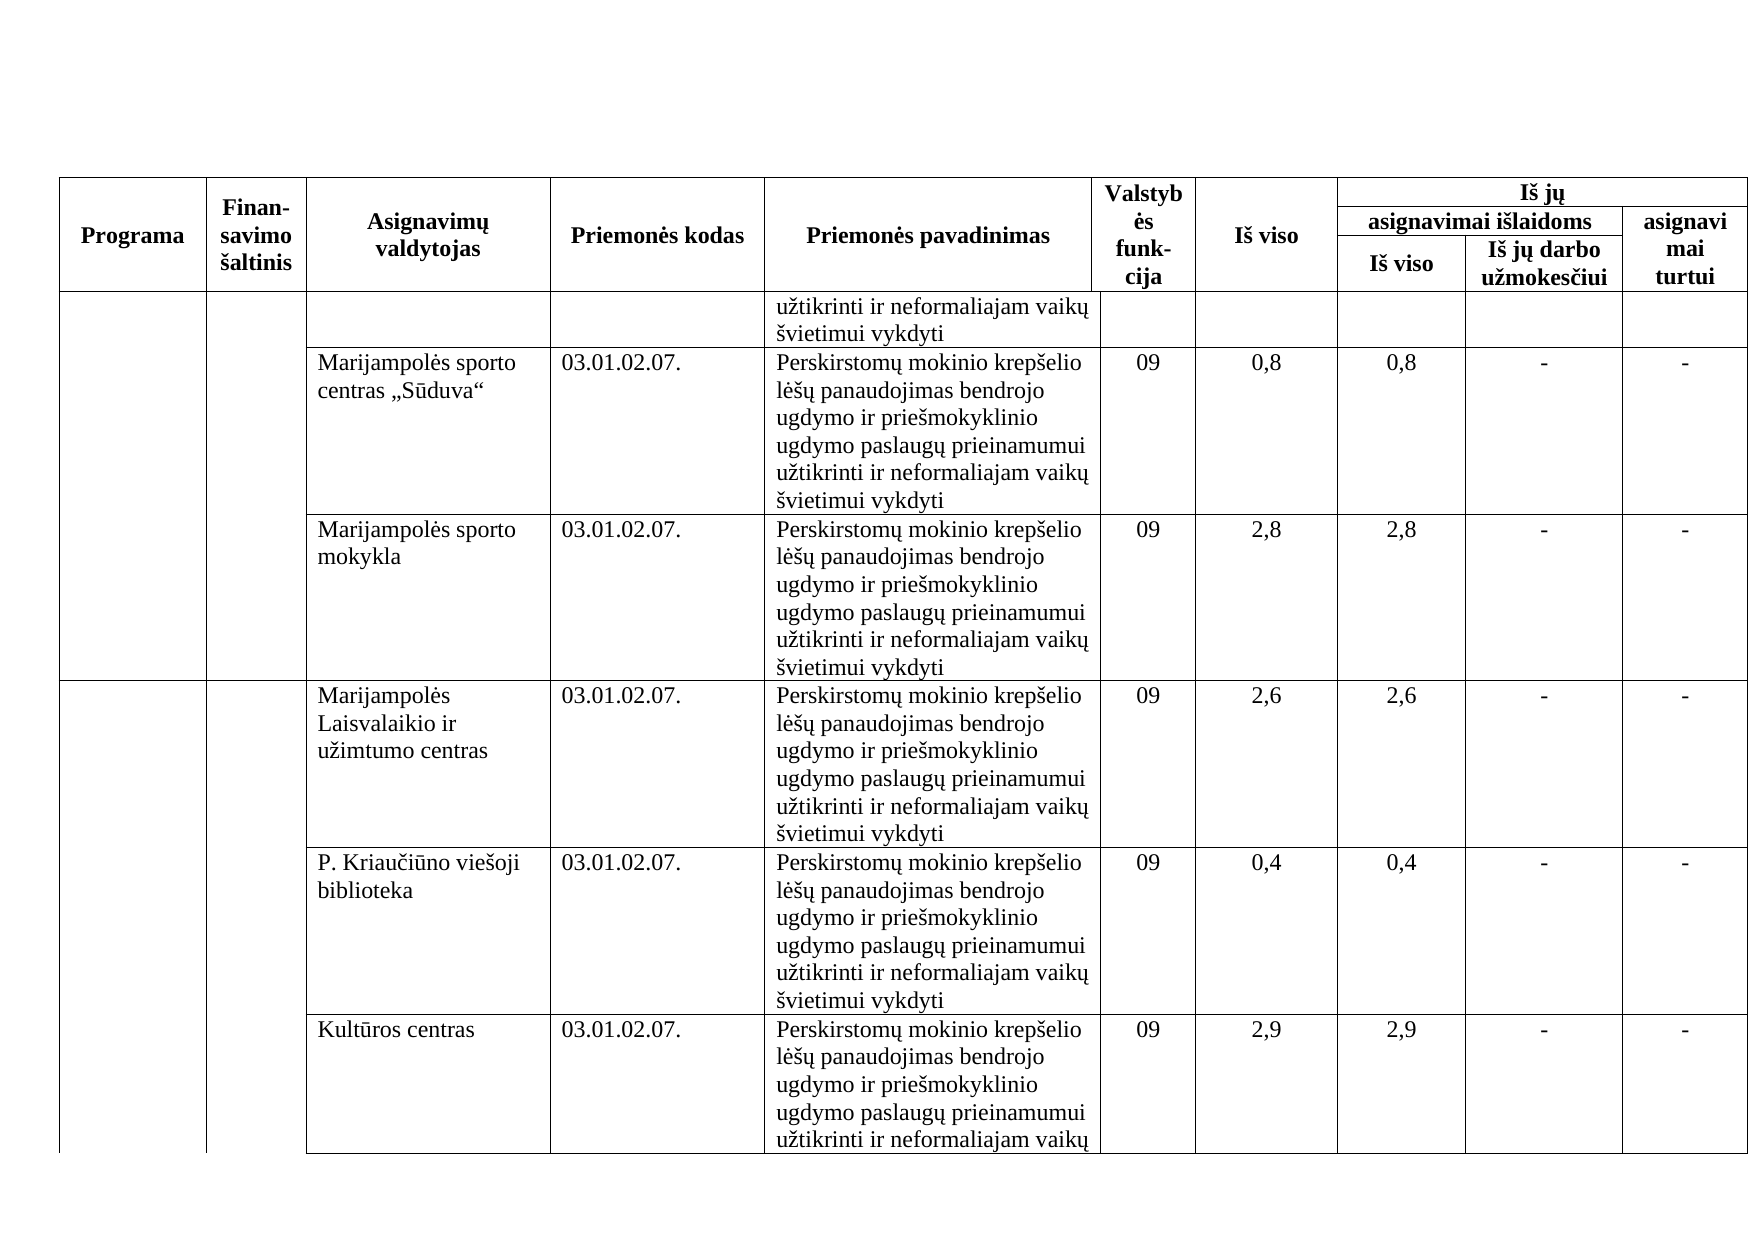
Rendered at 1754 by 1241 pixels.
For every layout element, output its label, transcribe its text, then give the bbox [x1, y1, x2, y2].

table_header Valstybės funk-cija [1092, 178, 1195, 291]
table_cell 0,4 [1196, 848, 1337, 1014]
table_cell - [1466, 1015, 1622, 1153]
table_cell asignavimai išlaidoms [1338, 207, 1622, 234]
table_cell - [1466, 348, 1622, 514]
table_cell [207, 347, 306, 514]
table_cell [60, 681, 206, 847]
table_cell 09 [1101, 681, 1195, 847]
table_cell [60, 1014, 206, 1153]
table_cell 09 [1101, 515, 1195, 680]
table_cell - [1623, 1015, 1747, 1153]
table_header Priemonės kodas [551, 178, 764, 291]
table_header Finan-savimo šaltinis [207, 178, 306, 291]
table_cell 2,9 [1196, 1015, 1337, 1153]
table_cell [1748, 514, 1754, 680]
table_cell [1748, 291, 1754, 347]
table_cell 03.01.02.07. [551, 848, 764, 1014]
table_cell [1748, 847, 1754, 1014]
table_cell 0,4 [1338, 848, 1465, 1014]
table_cell [207, 681, 306, 847]
table_cell [1748, 680, 1754, 847]
table_cell - [1466, 681, 1622, 847]
table_cell 0,8 [1338, 348, 1465, 514]
table_header Iš jų [1338, 178, 1747, 206]
table_cell 09 [1101, 1015, 1195, 1153]
table_cell [60, 847, 206, 1014]
table_cell Perskirstomų mokinio krepšelio lėšų panaudojimas bendrojo ugdymo ir priešmokyklinio ugdymo paslaugų prieinamumui užtikrinti ir neformaliajam vaikų švietimui vykdyti [765, 681, 1100, 847]
table_cell [207, 292, 306, 347]
table_cell - [1623, 348, 1747, 514]
table_cell [207, 514, 306, 680]
table_cell 0,8 [1196, 348, 1337, 514]
table_cell Kultūros centras [307, 1015, 550, 1153]
table_cell 03.01.02.07. [551, 348, 764, 514]
table_cell Marijampolės Laisvalaikio ir užimtumo centras [307, 681, 550, 847]
table_cell 2,6 [1338, 681, 1465, 847]
table_cell [1748, 206, 1754, 234]
table_cell 03.01.02.07. [551, 1015, 764, 1153]
table_cell Perskirstomų mokinio krepšelio lėšų panaudojimas bendrojo ugdymo ir priešmokyklinio ugdymo paslaugų prieinamumui užtikrinti ir neformaliajam vaikų švietimui vykdyti [765, 515, 1100, 680]
table_cell - [1623, 515, 1747, 680]
table_cell asignavimai turtui įsigyti [1623, 207, 1747, 291]
table_cell Marijampolės sporto centras „Sūduva“ [307, 348, 550, 514]
table_cell [60, 292, 206, 347]
table_cell [207, 847, 306, 1014]
table_header Iš viso [1196, 178, 1337, 291]
table_cell [207, 1014, 306, 1153]
table_cell užtikrinti ir neformaliajam vaikų švietimui vykdyti [765, 292, 1100, 347]
table_cell 2,8 [1196, 515, 1337, 680]
table_cell [1748, 347, 1754, 514]
table_cell [551, 292, 764, 347]
table_header Asignavimų valdytojas [307, 178, 550, 291]
table_header Priemonės pavadinimas [765, 178, 1091, 291]
table_cell 2,8 [1338, 515, 1465, 680]
table_cell - [1466, 515, 1622, 680]
table_cell - [1466, 292, 1622, 347]
table_cell [60, 347, 206, 514]
table_cell Iš viso [1338, 236, 1465, 291]
table_cell 09 [1101, 848, 1195, 1014]
table_cell - [1623, 681, 1747, 847]
table_cell - [1623, 292, 1747, 347]
table_cell 03.01.02.07. [551, 681, 764, 847]
table_cell [1101, 292, 1195, 347]
table_header [1748, 177, 1754, 206]
table_header Programa [60, 178, 206, 291]
table_cell [60, 514, 206, 680]
table_cell [1338, 292, 1465, 347]
table_cell - [1623, 848, 1747, 1014]
table_cell Iš jų darbo užmokesčiui [1466, 236, 1622, 291]
table_cell [307, 292, 550, 347]
table_cell [1196, 292, 1337, 347]
table_cell Marijampolės sporto mokykla [307, 515, 550, 680]
table_cell [1748, 1014, 1754, 1153]
table_cell [1748, 235, 1754, 291]
table_cell Perskirstomų mokinio krepšelio lėšų panaudojimas bendrojo ugdymo ir priešmokyklinio ugdymo paslaugų prieinamumui užtikrinti ir neformaliajam vaikų [765, 1015, 1100, 1153]
table_cell 03.01.02.07. [551, 515, 764, 680]
table_cell - [1466, 848, 1622, 1014]
table_cell Perskirstomų mokinio krepšelio lėšų panaudojimas bendrojo ugdymo ir priešmokyklinio ugdymo paslaugų prieinamumui užtikrinti ir neformaliajam vaikų švietimui vykdyti [765, 348, 1100, 514]
table_cell 2,9 [1338, 1015, 1465, 1153]
table_cell 2,6 [1196, 681, 1337, 847]
table_cell 09 [1101, 348, 1195, 514]
table_cell P. Kriaučiūno viešoji biblioteka [307, 848, 550, 1014]
table_cell Perskirstomų mokinio krepšelio lėšų panaudojimas bendrojo ugdymo ir priešmokyklinio ugdymo paslaugų prieinamumui užtikrinti ir neformaliajam vaikų švietimui vykdyti [765, 848, 1100, 1014]
